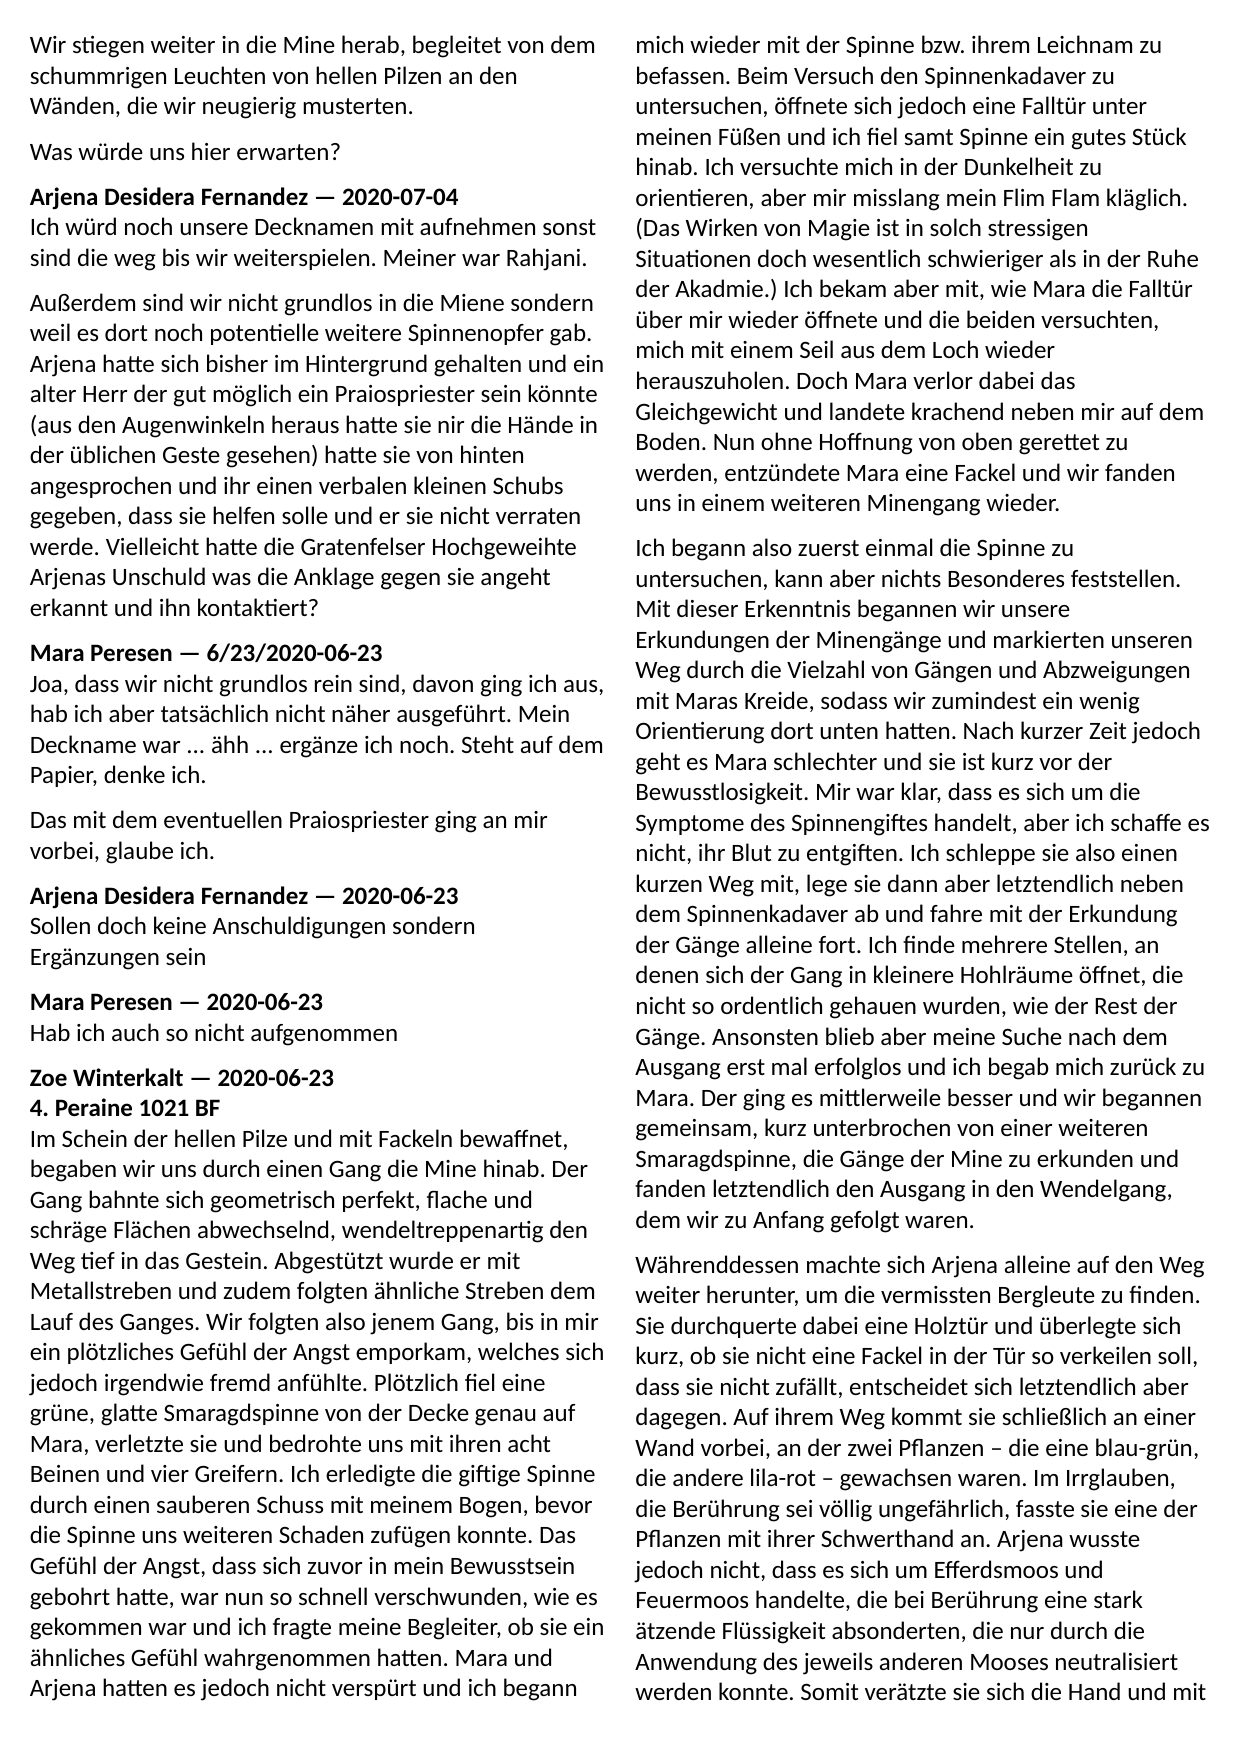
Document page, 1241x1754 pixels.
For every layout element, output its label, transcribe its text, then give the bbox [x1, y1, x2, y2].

text Das mit dem eventuellen Praiospriester ging an mir vorbei, glaube ich. [29, 804, 605, 865]
text Mara Peresen — 6/23/2020-06-23 Joa, dass wir nicht grundlos rein sind, davon ging ich aus, hab ich aber tatsächlich nicht näher ausgeführt. Mein Deckname war ... ähh ... ergänze ich noch. Steht auf dem Papier, denke ich. [29, 637, 605, 790]
text mich wieder mit der Spinne bzw. ihrem Leichnam zu befassen. Beim Versuch den Spinnenkadaver zu untersuchen, öffnete sich jedoch eine Falltür unter meinen Füßen und ich fiel samt Spinne ein gutes Stück hinab. Ich versuchte mich in der Dunkelheit zu orientieren, aber mir misslang mein Flim Flam kläglich. (Das Wirken von Magie ist in solch stressigen Situationen doch wesentlich schwieriger als in der Ruhe der Akadmie.) Ich bekam aber mit, wie Mara die Falltür über mir wieder öffnete und die beiden versuchten, mich mit einem Seil aus dem Loch wieder herauszuholen. Doch Mara verlor dabei das Gleichgewicht und landete krachend neben mir auf dem Boden. Nun ohne Hoffnung von oben gerettet zu werden, entzündete Mara eine Fackel und wir fanden uns in einem weiteren Minengang wieder. [635, 29, 1211, 518]
text Wir stiegen weiter in die Mine herab, begleitet von dem schummrigen Leuchten von hellen Pilzen an den Wänden, die wir neugierig musterten. [29, 29, 605, 121]
text Währenddessen machte sich Arjena alleine auf den Weg weiter herunter, um die vermissten Bergleute zu finden. Sie durchquerte dabei eine Holztür und überlegte sich kurz, ob sie nicht eine Fackel in der Tür so verkeilen soll, dass sie nicht zufällt, entscheidet sich letztendlich aber dagegen. Auf ihrem Weg kommt sie schließlich an einer Wand vorbei, an der zwei Pflanzen – die eine blau-grün, die andere lila-rot – gewachsen waren. Im Irrglauben, die Berührung sei völlig ungefährlich, fasste sie eine der Pflanzen mit ihrer Schwerthand an. Arjena wusste jedoch nicht, dass es sich um Efferdsmoos und Feuermoos handelte, die bei Berührung eine stark ätzende Flüssigkeit absonderten, die nur durch die Anwendung des jeweils anderen Mooses neutralisiert werden konnte. Somit verätzte sie sich die Hand und mit [635, 1249, 1211, 1707]
text Arjena Desidera Fernandez — 2020-07-04 Ich würd noch unsere Decknamen mit aufnehmen sonst sind die weg bis wir weiterspielen. Meiner war Rahjani. [29, 181, 605, 272]
text Mara Peresen — 2020-06-23 Hab ich auch so nicht aufgenommen [29, 986, 605, 1047]
text Zoe Winterkalt — 2020-06-23 4. Peraine 1021 BF Im Schein der hellen Pilze und mit Fackeln bewaffnet, begaben wir uns durch einen Gang die Mine hinab. Der Gang bahnte sich geometrisch perfekt, flache und schräge Flächen abwechselnd, wendeltreppenartig den Weg tief in das Gestein. Abgestützt wurde er mit Metallstreben und zudem folgten ähnliche Streben dem Lauf des Ganges. Wir folgten also jenem Gang, bis in mir ein plötzliches Gefühl der Angst emporkam, welches sich jedoch irgendwie fremd anfühlte. Plötzlich fiel eine grüne, glatte Smaragdspinne von der Decke genau auf Mara, verletzte sie und bedrohte uns mit ihren acht Beinen und vier Greifern. Ich erledigte die giftige Spinne durch einen sauberen Schuss mit meinem Bogen, bevor die Spinne uns weiteren Schaden zufügen konnte. Das Gefühl der Angst, dass sich zuvor in mein Bewusstsein gebohrt hatte, war nun so schnell verschwunden, wie es gekommen war und ich fragte meine Begleiter, ob sie ein ähnliches Gefühl wahrgenommen hatten. Mara und Arjena hatten es jedoch nicht verspürt und ich begann [29, 1062, 605, 1703]
text Was würde uns hier erwarten? [29, 136, 605, 166]
text Ich begann also zuerst einmal die Spinne zu untersuchen, kann aber nichts Besonderes feststellen. Mit dieser Erkenntnis begannen wir unsere Erkundungen der Minengänge und markierten unseren Weg durch die Vielzahl von Gängen und Abzweigungen mit Maras Kreide, sodass wir zumindest ein wenig Orientierung dort unten hatten. Nach kurzer Zeit jedoch geht es Mara schlechter und sie ist kurz vor der Bewusstlosigkeit. Mir war klar, dass es sich um die Symptome des Spinnengiftes handelt, aber ich schaffe es nicht, ihr Blut zu entgiften. Ich schleppe sie also einen kurzen Weg mit, lege sie dann aber letztendlich neben dem Spinnenkadaver ab und fahre mit der Erkundung der Gänge alleine fort. Ich finde mehrere Stellen, an denen sich der Gang in kleinere Hohlräume öffnet, die nicht so ordentlich gehauen wurden, wie der Rest der Gänge. Ansonsten blieb aber meine Suche nach dem Ausgang erst mal erfolglos und ich begab mich zurück zu Mara. Der ging es mittlerweile besser und wir begannen gemeinsam, kurz unterbrochen von einer weiteren Smaragdspinne, die Gänge der Mine zu erkunden und fanden letztendlich den Ausgang in den Wendelgang, dem wir zu Anfang gefolgt waren. [635, 532, 1211, 1234]
text Außerdem sind wir nicht grundlos in die Miene sondern weil es dort noch potentielle weitere Spinnenopfer gab. Arjena hatte sich bisher im Hintergrund gehalten und ein alter Herr der gut möglich ein Praiospriester sein könnte (aus den Augenwinkeln heraus hatte sie nir die Hände in der üblichen Geste gesehen) hatte sie von hinten angesprochen und ihr einen verbalen kleinen Schubs gegeben, dass sie helfen solle und er sie nicht verraten werde. Vielleicht hatte die Gratenfelser Hochgeweihte Arjenas Unschuld was die Anklage gegen sie angeht erkannt und ihn kontaktiert? [29, 287, 605, 623]
text Arjena Desidera Fernandez — 2020-06-23 Sollen doch keine Anschuldigungen sondern Ergänzungen sein [29, 880, 605, 972]
